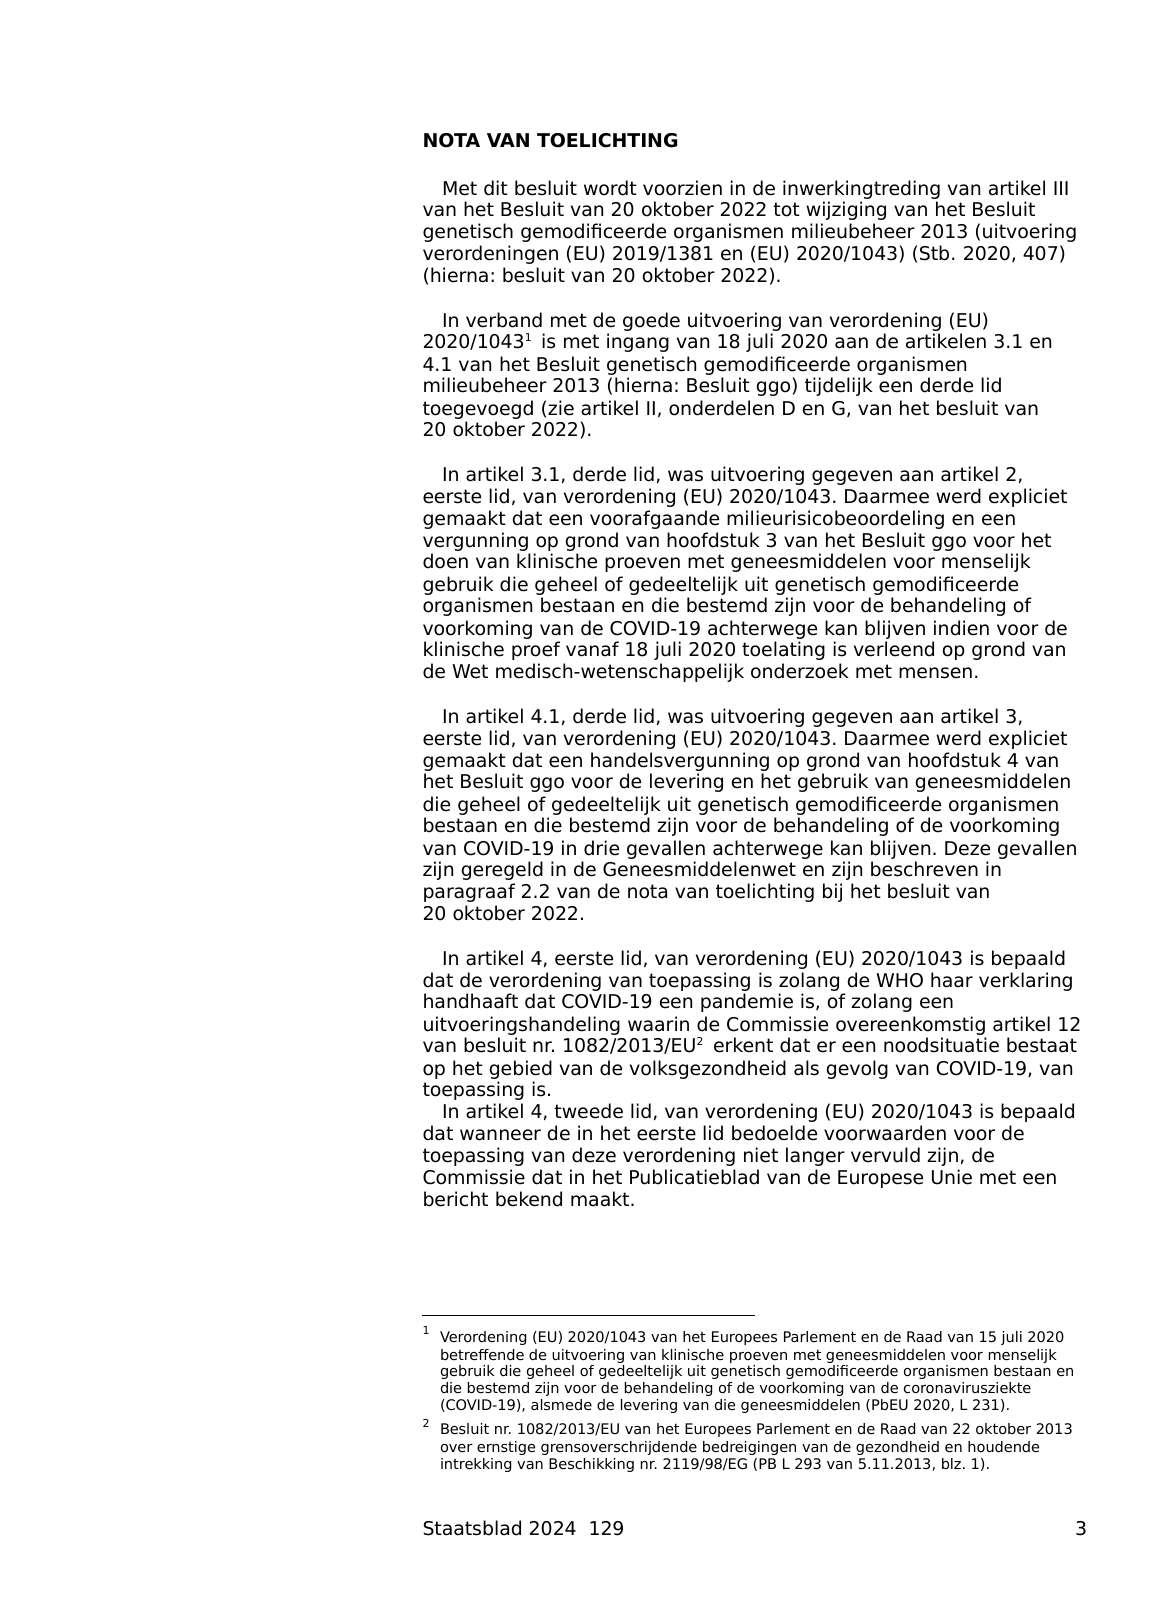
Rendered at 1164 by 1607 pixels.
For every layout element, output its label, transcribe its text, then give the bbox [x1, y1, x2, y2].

text In artikel 4, eerste lid, van verordening (EU) 2020/1043 is bepaald dat de verordening van toepassing is zolang de WHO haar verklaring handhaaft dat COVID-19 een pandemie is, of zolang een uitvoeringshandeling waarin de Commissie overeenkomstig artikel 12 van besluit nr. 1082/2013/EU erkent dat er een noodsituatie bestaat op het gebied van de volksgezondheid als gevolg van COVID-19, van toepassing is. [422, 947, 1087, 1101]
text In artikel 3.1, derde lid, was uitvoering gegeven aan artikel 2, eerste lid, van verordening (EU) 2020/1043. Daarmee werd expliciet gemaakt dat een voorafgaande milieurisicobeoordeling en een vergunning op grond van hoofdstuk 3 van het Besluit ggo voor het doen van klinische proeven met geneesmiddelen voor menselijk gebruik die geheel of gedeeltelijk uit genetisch gemodificeerde organismen bestaan en die bestemd zijn voor de behandeling of voorkoming van de COVID-19 achterwege kan blijven indien voor de klinische proef vanaf 18 juli 2020 toelating is verleend op grond van de Wet medisch-wetenschappelijk onderzoek met mensen. [422, 463, 1087, 683]
text Besluit nr. 1082/2013/EU van het Europees Parlement en de Raad van 22 oktober 2013 over ernstige grensoverschrijdende bedreigingen van de gezondheid en houdende intrekking van Beschikking nr. 2119/98/EG (PB L 293 van 5.11.2013, blz. 1). [422, 1417, 1087, 1473]
subtitle NOTA VAN TOELICHTING [422, 130, 1087, 152]
text In verband met de goede uitvoering van verordening (EU) 2020/1043 is met ingang van 18 juli 2020 aan de artikelen 3.1 en 4.1 van het Besluit genetisch gemodificeerde organismen milieubeheer 2013 (hierna: Besluit ggo) tijdelijk een derde lid toegevoegd (zie artikel II, onderdelen D en G, van het besluit van 20 oktober 2022). [422, 309, 1087, 441]
text In artikel 4.1, derde lid, was uitvoering gegeven aan artikel 3, eerste lid, van verordening (EU) 2020/1043. Daarmee werd expliciet gemaakt dat een handelsvergunning op grond van hoofdstuk 4 van het Besluit ggo voor de levering en het gebruik van geneesmiddelen die geheel of gedeeltelijk uit genetisch gemodificeerde organismen bestaan en die bestemd zijn voor de behandeling of de voorkoming van COVID-19 in drie gevallen achterwege kan blijven. Deze gevallen zijn geregeld in de Geneesmiddelenwet en zijn beschreven in paragraaf 2.2 van de nota van toelichting bij het besluit van 20 oktober 2022. [422, 706, 1087, 925]
text Verordening (EU) 2020/1043 van het Europees Parlement en de Raad van 15 juli 2020 betreffende de uitvoering van klinische proeven met geneesmiddelen voor menselijk gebruik die geheel of gedeeltelijk uit genetisch gemodificeerde organismen bestaan en die bestemd zijn voor de behandeling of de voorkoming van de coronavirusziekte (COVID-19), alsmede de levering van die geneesmiddelen (PbEU 2020, L 231). [422, 1324, 1087, 1414]
text Met dit besluit wordt voorzien in de inwerkingtreding van artikel III van het Besluit van 20 oktober 2022 tot wijziging van het Besluit genetisch gemodificeerde organismen milieubeheer 2013 (uitvoering verordeningen (EU) 2019/1381 en (EU) 2020/1043) (Stb. 2020, 407) (hierna: besluit van 20 oktober 2022). [422, 177, 1087, 287]
text In artikel 4, tweede lid, van verordening (EU) 2020/1043 is bepaald dat wanneer de in het eerste lid bedoelde voorwaarden voor de toepassing van deze verordening niet langer vervuld zijn, de Commissie dat in het Publicatieblad van de Europese Unie met een bericht bekend maakt. [422, 1101, 1087, 1211]
